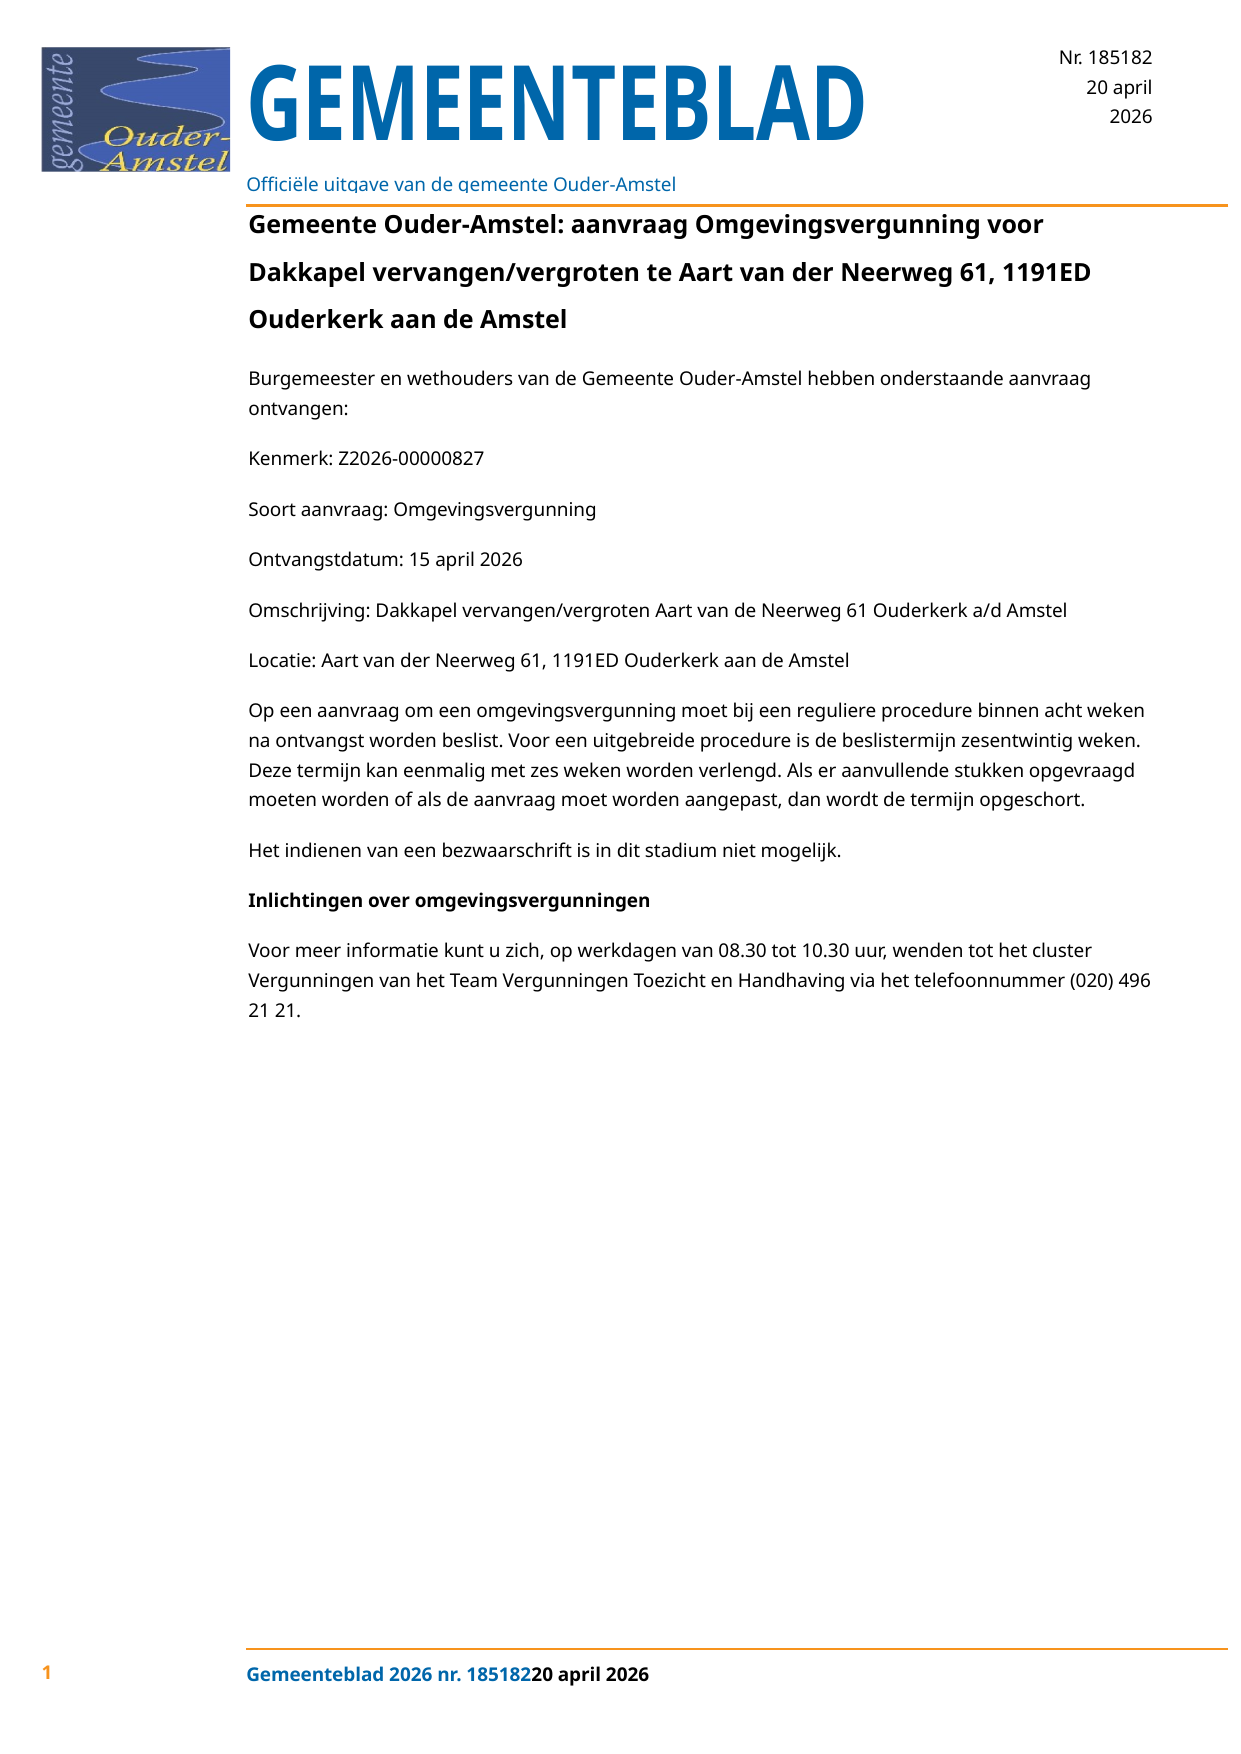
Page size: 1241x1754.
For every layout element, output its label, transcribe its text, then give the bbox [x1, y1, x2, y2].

text Omschrijving: Dakkapel vervangen/vergroten Aart van de Neerweg 61 Ouderkerk a/d Amstel [248, 597, 1152, 622]
text Inlichtingen over omgevingsvergunningen [248, 887, 1152, 913]
text Het indienen van een bezwaarschrift is in dit stadium niet mogelijk. [248, 837, 1152, 862]
text Voor meer informatie kunt u zich, op werkdagen van 08.30 tot 10.30 uur, wenden tot het cluster Vergunningen van het Team Vergunningen Toezicht en Handhaving via het telefoonnummer (020) 496 21 21. [248, 938, 1152, 1022]
text Kenmerk: Z2026-00000827 [248, 446, 1152, 471]
text Ontvangstdatum: 15 april 2026 [248, 546, 1152, 572]
text Burgemeester en wethouders van de Gemeente Ouder-Amstel hebben onderstaande aanvraag ontvangen: [248, 366, 1152, 421]
picture [41, 47, 231, 172]
text Gemeente Ouder-Amstel: aanvraag Omgevingsvergunning voor Dakkapel vervangen/vergroten te Aart van der Neerweg 61, 1191ED Ouderkerk aan de Amstel [248, 207, 1152, 336]
text Soort aanvraag: Omgevingsvergunning [248, 496, 1152, 522]
text Op een aanvraag om een omgevingsvergunning moet bij een reguliere procedure binnen acht weken na ontvangst worden beslist. Voor een uitgebreide procedure is de beslistermijn zesentwintig weken. Deze termijn kan eenmalig met zes weken worden verlengd. Als er aanvullende stukken opgevraagd moeten worden of als de aanvraag moet worden aangepast, dan wordt de termijn opgeschort. [248, 698, 1152, 812]
text Locatie: Aart van der Neerweg 61, 1191ED Ouderkerk aan de Amstel [248, 647, 1152, 673]
